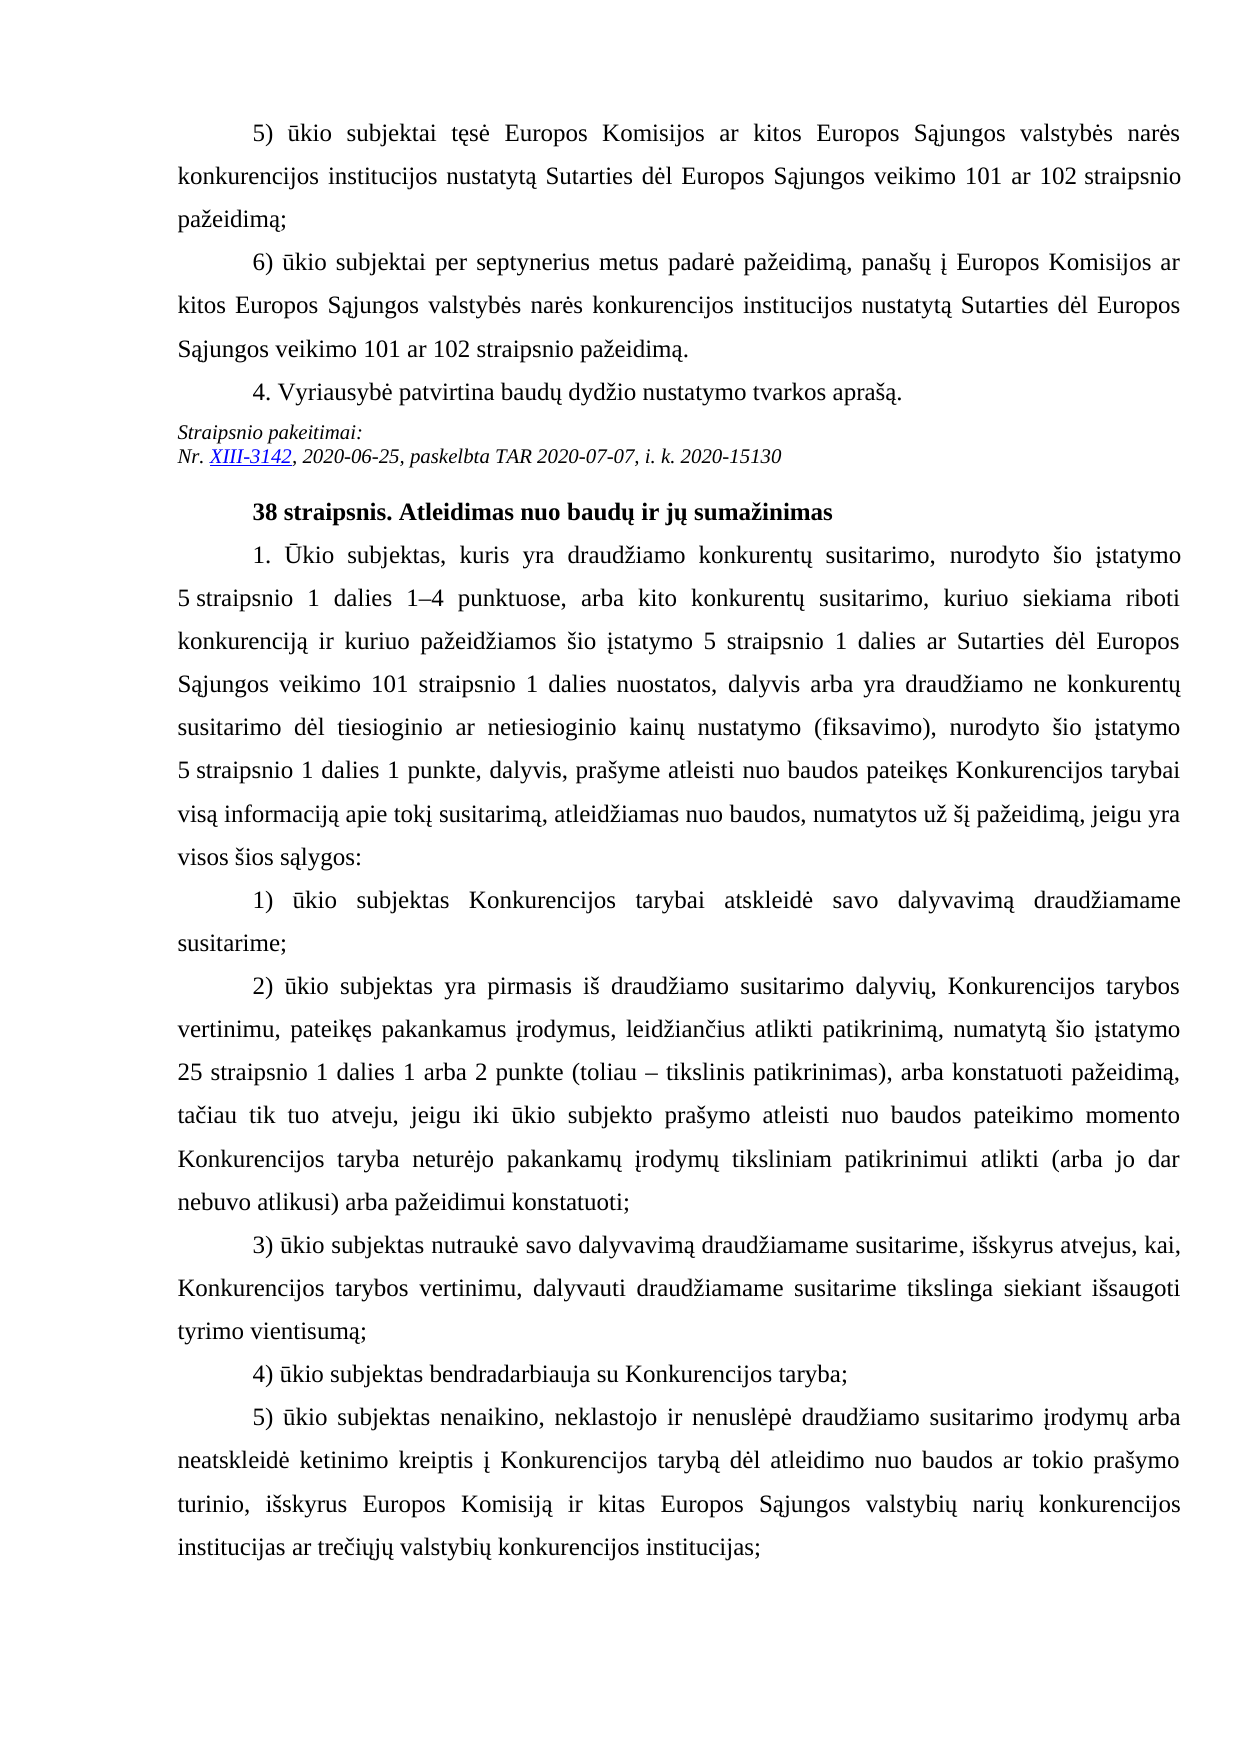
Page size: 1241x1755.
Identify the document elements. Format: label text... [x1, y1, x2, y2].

text 5) ūkio subjektas nenaikino, neklastojo ir nenuslėpė draudžiamo susitarimo įrodymų arba neatskleidė ketinimo kreiptis į Konkurencijos tarybą dėl atleidimo nuo baudos ar tokio prašymo turinio, išskyrus Europos Komisiją ir kitas Europos Sąjungos valstybių narių konkurencijos institucijas ar trečiųjų valstybių konkurencijos institucijas; [177, 1402, 1181, 1561]
text 5) ūkio subjektai tęsė Europos Komisijos ar kitos Europos Sąjungos valstybės narės konkurencijos institucijos nustatytą Sutarties dėl Europos Sąjungos veikimo 101 ar 102 straipsnio pažeidimą; [177, 118, 1181, 233]
text 3) ūkio subjektas nutraukė savo dalyvavimą draudžiamame susitarime, išskyrus atvejus, kai, Konkurencijos tarybos vertinimu, dalyvauti draudžiamame susitarime tikslinga siekiant išsaugoti tyrimo vientisumą; [177, 1230, 1181, 1345]
text 2) ūkio subjektas yra pirmasis iš draudžiamo susitarimo dalyvių, Konkurencijos tarybos vertinimu, pateikęs pakankamus įrodymus, leidžiančius atlikti patikrinimą, numatytą šio įstatymo 25 straipsnio 1 dalies 1 arba 2 punkte (toliau – tikslinis patikrinimas), arba konstatuoti pažeidimą, tačiau tik tuo atveju, jeigu iki ūkio subjekto prašymo atleisti nuo baudos pateikimo momento Konkurencijos taryba neturėjo pakankamų įrodymų tiksliniam patikrinimui atlikti (arba jo dar nebuvo atlikusi) arba pažeidimui konstatuoti; [177, 971, 1181, 1216]
text Nr. XIII-3142, 2020-06-25, paskelbta TAR 2020-07-07, i. k. 2020-15130 [177, 444, 1181, 468]
text 6) ūkio subjektai per septynerius metus padarė pažeidimą, panašų į Europos Komisijos ar kitos Europos Sąjungos valstybės narės konkurencijos institucijos nustatytą Sutarties dėl Europos Sąjungos veikimo 101 ar 102 straipsnio pažeidimą. [177, 247, 1181, 362]
text 1. Ūkio subjektas, kuris yra draudžiamo konkurentų susitarimo, nurodyto šio įstatymo 5 straipsnio 1 dalies 1–4 punktuose, arba kito konkurentų susitarimo, kuriuo siekiama riboti konkurenciją ir kuriuo pažeidžiamos šio įstatymo 5 straipsnio 1 dalies ar Sutarties dėl Europos Sąjungos veikimo 101 straipsnio 1 dalies nuostatos, dalyvis arba yra draudžiamo ne konkurentų susitarimo dėl tiesioginio ar netiesioginio kainų nustatymo (fiksavimo), nurodyto šio įstatymo 5 straipsnio 1 dalies 1 punkte, dalyvis, prašyme atleisti nuo baudos pateikęs Konkurencijos tarybai visą informaciją apie tokį susitarimą, atleidžiamas nuo baudos, numatytos už šį pažeidimą, jeigu yra visos šios sąlygos: [177, 540, 1181, 871]
text 38 straipsnis. Atleidimas nuo baudų ir jų sumažinimas [177, 497, 1181, 526]
text 1) ūkio subjektas Konkurencijos tarybai atskleidė savo dalyvavimą draudžiamame susitarime; [177, 885, 1181, 957]
text Straipsnio pakeitimai: [177, 420, 1181, 444]
text 4. Vyriausybė patvirtina baudų dydžio nustatymo tvarkos aprašą. [177, 377, 1181, 406]
text 4) ūkio subjektas bendradarbiauja su Konkurencijos taryba; [177, 1359, 1181, 1388]
